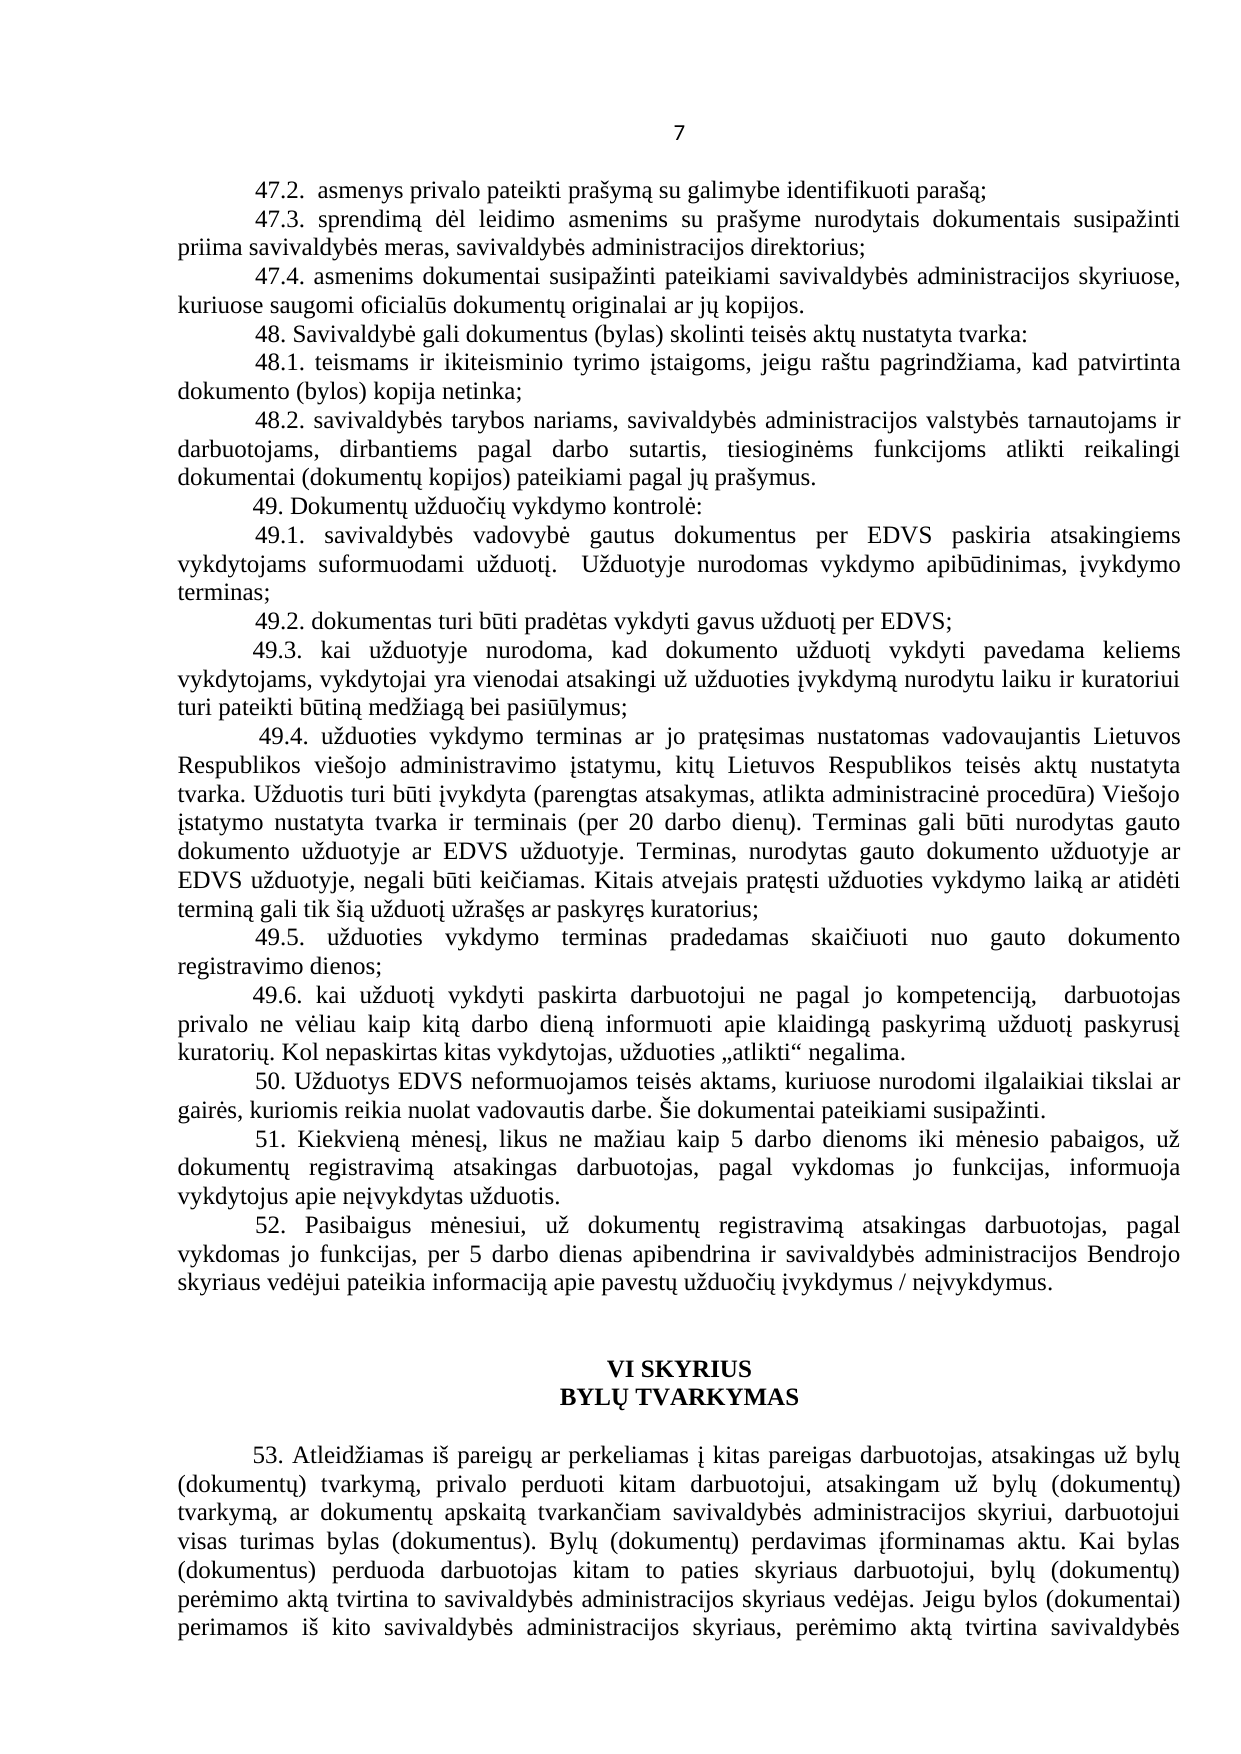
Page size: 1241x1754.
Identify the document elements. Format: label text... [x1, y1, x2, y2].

text 49.6. kai užduotį vykdyti paskirta darbuotojui ne pagal jo kompetenciją, darbuotojas privalo ne vėliau kaip kitą darbo dieną informuoti apie klaidingą paskyrimą užduotį paskyrusį kuratorių. Kol nepaskirtas kitas vykdytojas, užduoties „atlikti“ negalima. [177, 980, 1181, 1066]
text 47.2. asmenys privalo pateikti prašymą su galimybe identifikuoti parašą; [177, 175, 1181, 204]
text 50. Užduotys EDVS neformuojamos teisės aktams, kuriuose nurodomi ilgalaikiai tikslai ar gairės, kuriomis reikia nuolat vadovautis darbe. Šie dokumentai pateikiami susipažinti. [177, 1066, 1181, 1124]
text 47.4. asmenims dokumentai susipažinti pateikiami savivaldybės administracijos skyriuose, kuriuose saugomi oficialūs dokumentų originalai ar jų kopijos. [177, 261, 1181, 319]
text 52. Pasibaigus mėnesiui, už dokumentų registravimą atsakingas darbuotojas, pagal vykdomas jo funkcijas, per 5 darbo dienas apibendrina ir savivaldybės administracijos Bendrojo skyriaus vedėjui pateikia informaciją apie pavestų užduočių įvykdymus / neįvykdymus. [177, 1210, 1181, 1296]
text 48.1. teismams ir ikiteisminio tyrimo įstaigoms, jeigu raštu pagrindžiama, kad patvirtinta dokumento (bylos) kopija netinka; [177, 347, 1181, 405]
text 47.3. sprendimą dėl leidimo asmenims su prašyme nurodytais dokumentais susipažinti priima savivaldybės meras, savivaldybės administracijos direktorius; [177, 204, 1181, 261]
text 49.3. kai užduotyje nurodoma, kad dokumento užduotį vykdyti pavedama keliems vykdytojams, vykdytojai yra vienodai atsakingi už užduoties įvykdymą nurodytu laiku ir kuratoriui turi pateikti būtiną medžiagą bei pasiūlymus; [177, 635, 1181, 721]
text 48.2. savivaldybės tarybos nariams, savivaldybės administracijos valstybės tarnautojams ir darbuotojams, dirbantiems pagal darbo sutartis, tiesioginėms funkcijoms atlikti reikalingi dokumentai (dokumentų kopijos) pateikiami pagal jų prašymus. [177, 405, 1181, 491]
text 49.1. savivaldybės vadovybė gautus dokumentus per EDVS paskiria atsakingiems vykdytojams suformuodami užduotį. Užduotyje nurodomas vykdymo apibūdinimas, įvykdymo terminas; [177, 520, 1181, 606]
text 49.5. užduoties vykdymo terminas pradedamas skaičiuoti nuo gauto dokumento registravimo dienos; [177, 922, 1181, 980]
text 49. Dokumentų užduočių vykdymo kontrolė: [177, 491, 1181, 520]
text VI SKYRIUS [177, 1354, 1181, 1382]
text 48. Savivaldybė gali dokumentus (bylas) skolinti teisės aktų nustatyta tvarka: [177, 319, 1181, 347]
text 49.2. dokumentas turi būti pradėtas vykdyti gavus užduotį per EDVS; [177, 606, 1181, 635]
text 51. Kiekvieną mėnesį, likus ne mažiau kaip 5 darbo dienoms iki mėnesio pabaigos, už dokumentų registravimą atsakingas darbuotojas, pagal vykdomas jo funkcijas, informuoja vykdytojus apie neįvykdytas užduotis. [177, 1124, 1181, 1210]
text BYLŲ TVARKYMAS [177, 1382, 1181, 1411]
text 53. Atleidžiamas iš pareigų ar perkeliamas į kitas pareigas darbuotojas, atsakingas už bylų (dokumentų) tvarkymą, privalo perduoti kitam darbuotojui, atsakingam už bylų (dokumentų) tvarkymą, ar dokumentų apskaitą tvarkančiam savivaldybės administracijos skyriui, darbuotojui visas turimas bylas (dokumentus). Bylų (dokumentų) perdavimas įforminamas aktu. Kai bylas (dokumentus) perduoda darbuotojas kitam to paties skyriaus darbuotojui, bylų (dokumentų) perėmimo aktą tvirtina to savivaldybės administracijos skyriaus vedėjas. Jeigu bylos (dokumentai) perimamos iš kito savivaldybės administracijos skyriaus, perėmimo aktą tvirtina savivaldybės [177, 1440, 1181, 1641]
text 49.4. užduoties vykdymo terminas ar jo pratęsimas nustatomas vadovaujantis Lietuvos Respublikos viešojo administravimo įstatymu, kitų Lietuvos Respublikos teisės aktų nustatyta tvarka. Užduotis turi būti įvykdyta (parengtas atsakymas, atlikta administracinė procedūra) Viešojo įstatymo nustatyta tvarka ir terminais (per 20 darbo dienų). Terminas gali būti nurodytas gauto dokumento užduotyje ar EDVS užduotyje. Terminas, nurodytas gauto dokumento užduotyje ar EDVS užduotyje, negali būti keičiamas. Kitais atvejais pratęsti užduoties vykdymo laiką ar atidėti terminą gali tik šią užduotį užrašęs ar paskyręs kuratorius; [177, 721, 1181, 922]
